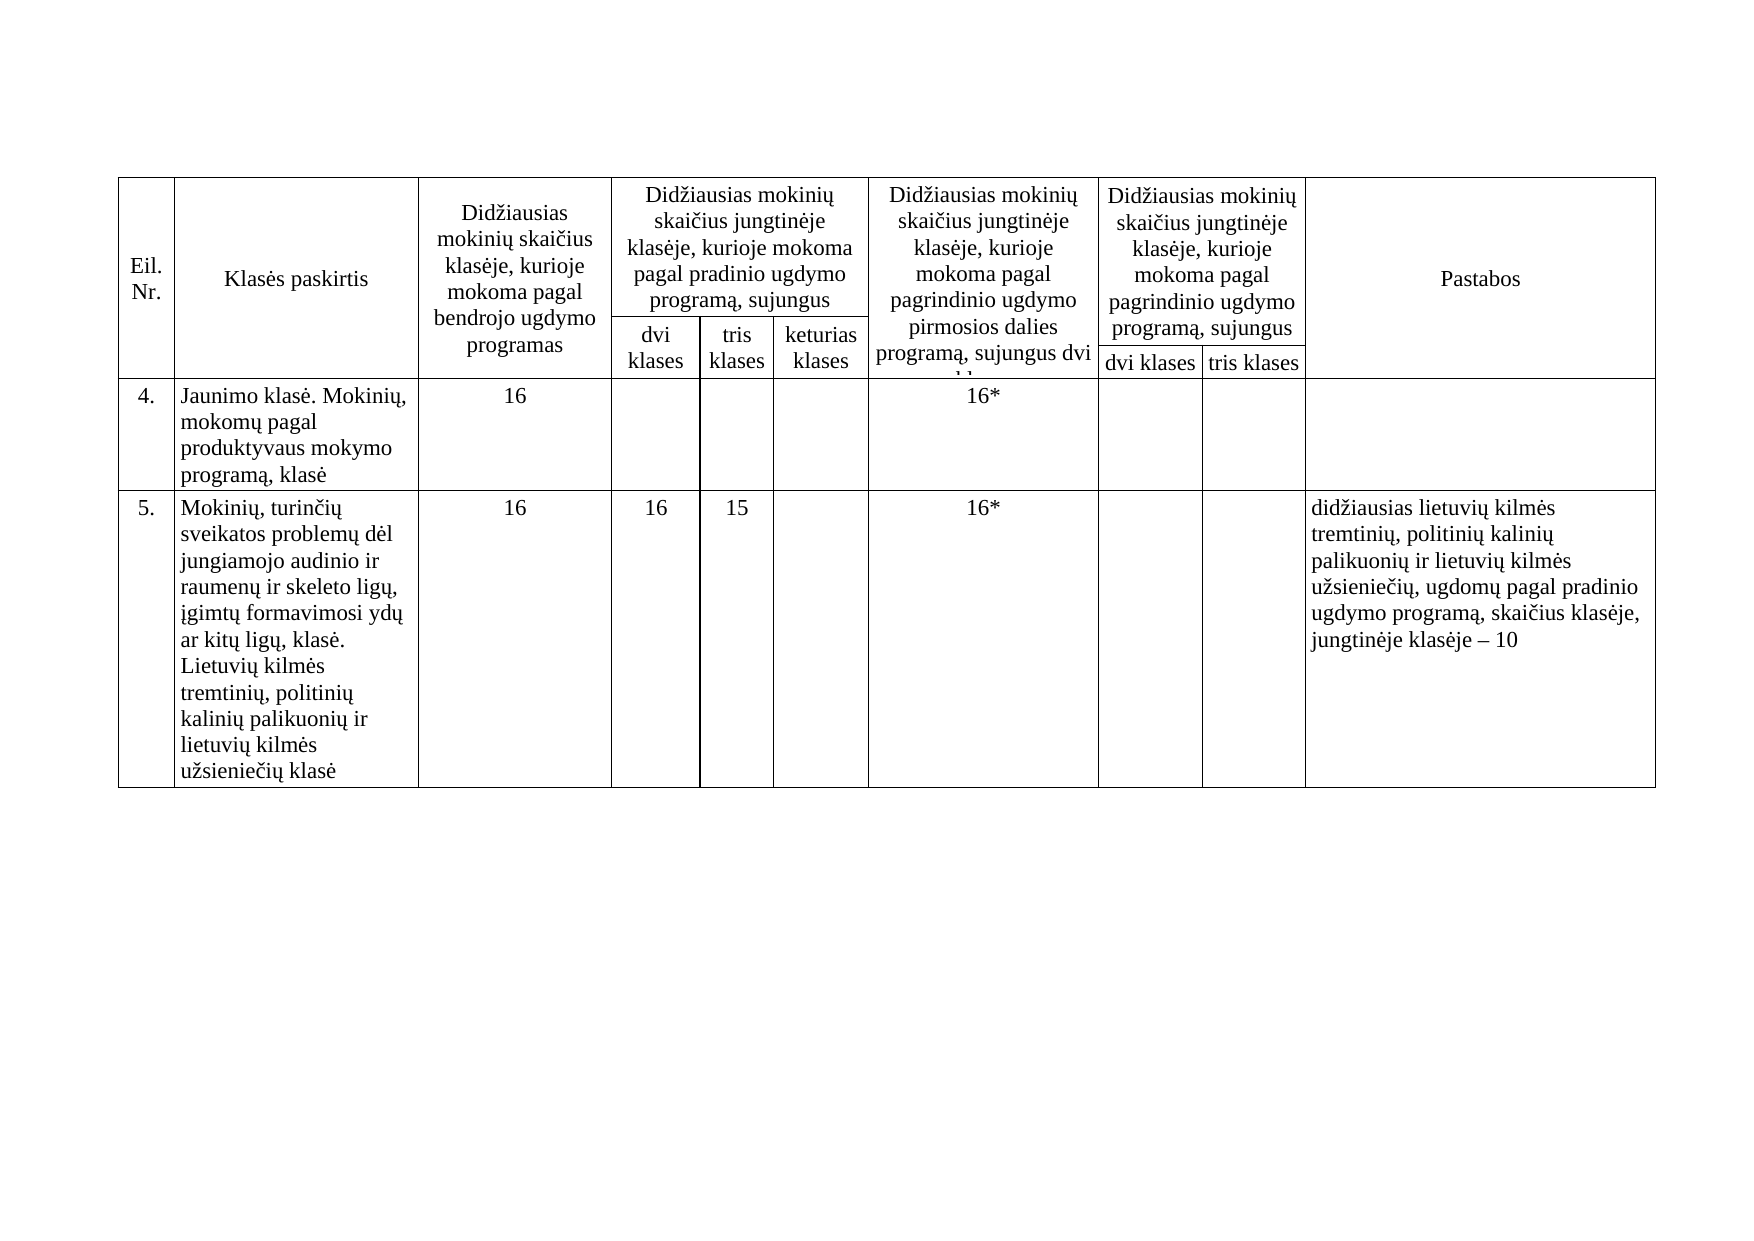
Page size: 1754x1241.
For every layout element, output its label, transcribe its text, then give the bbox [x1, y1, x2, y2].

table_header Didžiausias mokinių skaičius jungtinėje klasėje, kurioje mokoma pagal pradinio ugdymo programą, sujungus [612, 178, 868, 316]
table_cell [1203, 379, 1305, 490]
table_cell 4. [119, 379, 174, 490]
table_cell [1203, 491, 1305, 787]
table_cell didžiausias lietuvių kilmės tremtinių, politinių kalinių palikuonių ir lietuvių kilmės užsieniečių, ugdomų pagal pradinio ugdymo programą, skaičius klasėje, jungtinėje klasėje – 10 [1306, 491, 1655, 787]
table_cell dvi klases [1099, 346, 1202, 378]
table_cell [1306, 379, 1655, 490]
table_cell 16 [419, 491, 611, 787]
table_cell dvi klases [612, 317, 699, 378]
table_cell Jaunimo klasė. Mokinių, mokomų pagal produktyvaus mokymo programą, klasė [175, 379, 418, 490]
table_cell [1099, 491, 1202, 787]
table_header Didžiausias mokinių skaičius klasėje, kurioje mokoma pagal bendrojo ugdymo programas [419, 178, 611, 378]
table_cell [612, 379, 699, 490]
table_cell [774, 491, 868, 787]
table_header Pastabos [1306, 178, 1655, 378]
table_cell 16* [869, 491, 1098, 787]
table_cell [774, 379, 868, 490]
table_cell 5. [119, 491, 174, 787]
table_cell 16 [612, 491, 699, 787]
table_header Klasės paskirtis [175, 178, 418, 378]
table_cell [701, 379, 773, 490]
table_cell 16 [419, 379, 611, 490]
table_cell Mokinių, turinčių sveikatos problemų dėl jungiamojo audinio ir raumenų ir skeleto ligų, įgimtų formavimosi ydų ar kitų ligų, klasė. Lietuvių kilmės tremtinių, politinių kalinių palikuonių ir lietuvių kilmės užsieniečių klasė [175, 491, 418, 787]
table_header Didžiausias mokinių skaičius jungtinėje klasėje, kurioje mokoma pagal pagrindinio ugdymo programą, sujungus [1099, 178, 1305, 344]
table_cell tris klases [1203, 346, 1305, 378]
table_cell [1099, 379, 1202, 490]
table_cell tris klases [701, 317, 773, 378]
table_cell 16* [869, 379, 1098, 490]
table_cell 15 [701, 491, 773, 787]
table_header Didžiausias mokinių skaičius jungtinėje klasėje, kurioje mokoma pagal pagrindinio ugdymo pirmosios dalies programą, sujungus dvi klases [869, 178, 1098, 378]
table_cell keturias klases [774, 317, 868, 378]
table_header Eil. Nr. [119, 178, 174, 378]
